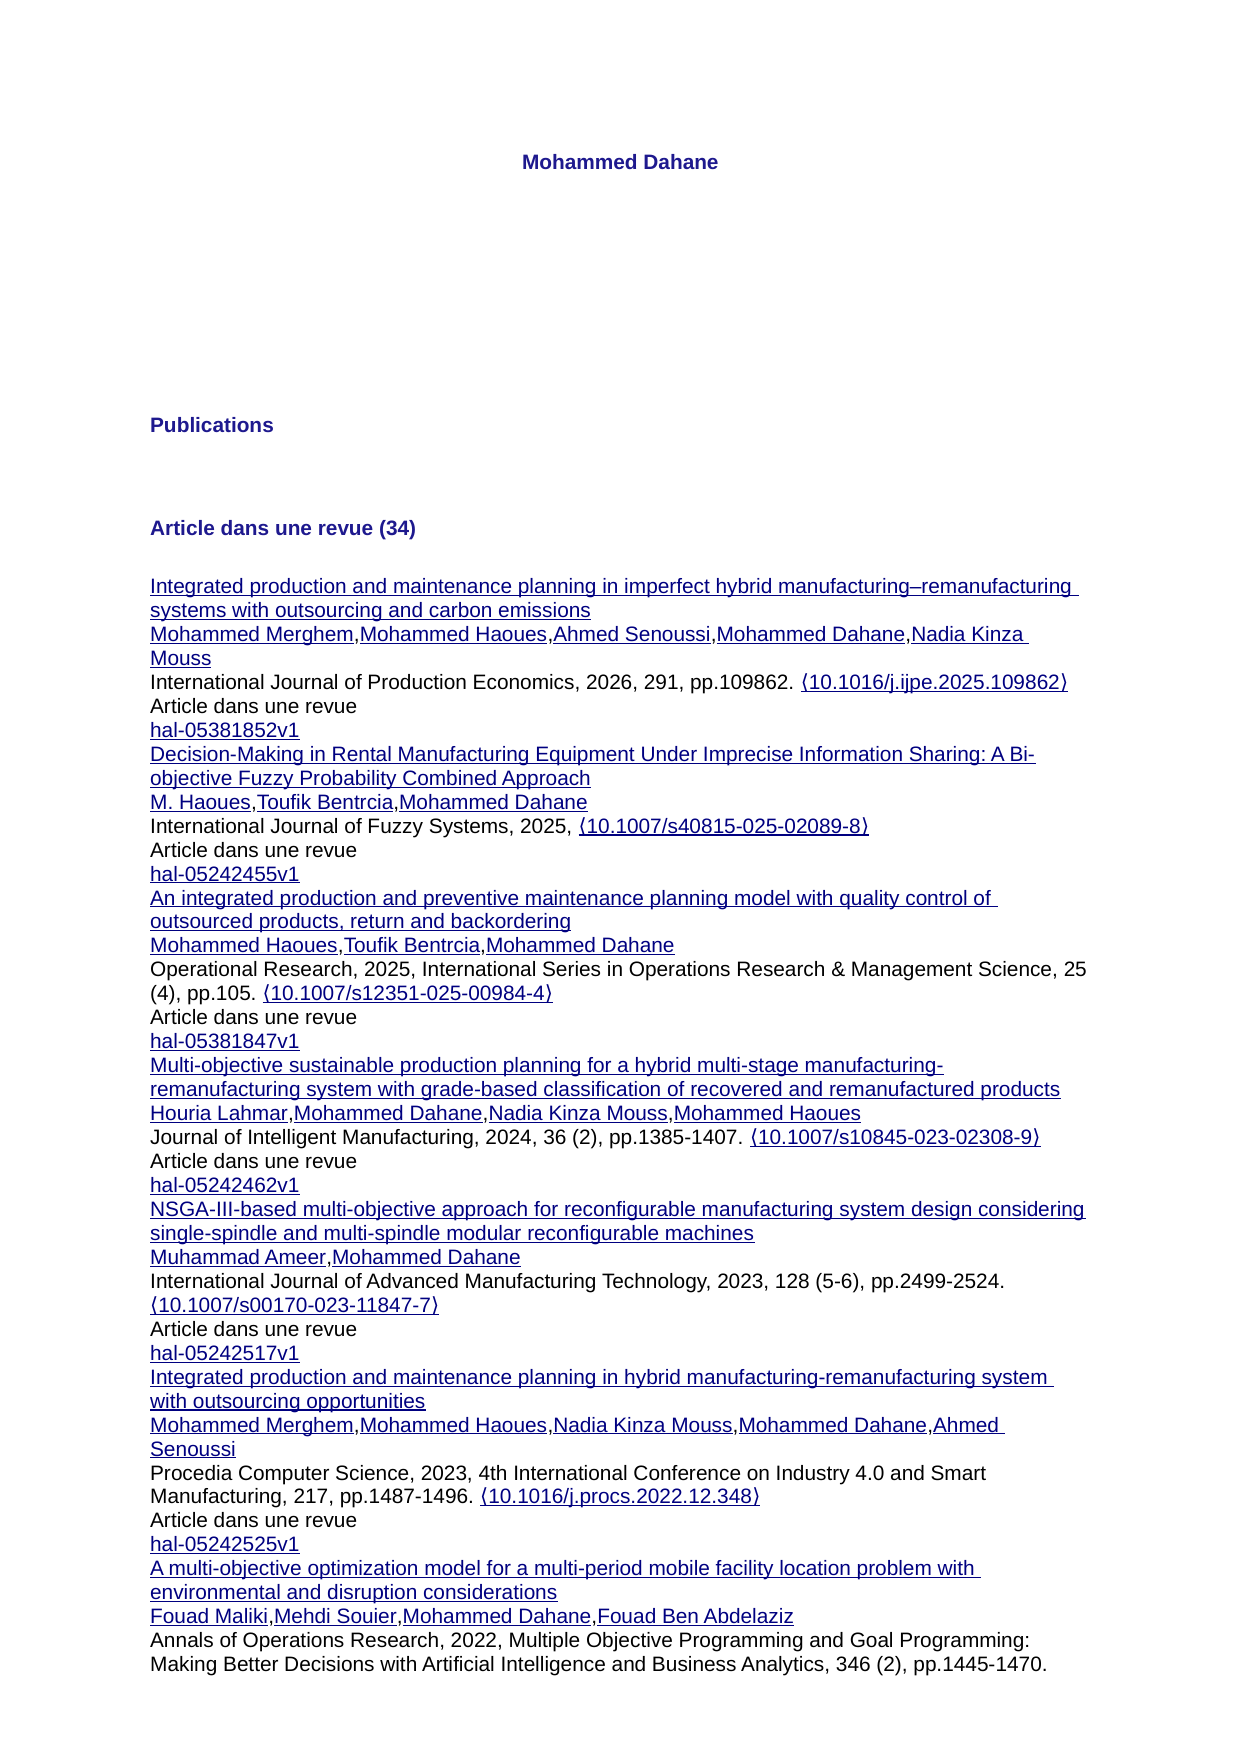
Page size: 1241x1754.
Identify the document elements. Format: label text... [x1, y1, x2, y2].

table_cell Integrated production and maintenance planning in hybrid manufacturing-remanufacturing system with outsourcing opportunities Mohammed Merghem,Mohammed Haoues,Nadia Kinza Mouss,Mohammed Dahane,Ahmed Senoussi Procedia Computer Science, 2023, 4th International Conference on Industry 4.0 and Smart Manufacturing, 217, pp.1487-1496. ⟨10.1016/j.procs.2022.12.348⟩ Article dans une revue hal-05242525v1 [150, 1365, 1090, 1556]
subtitle Article dans une revue (34) [150, 516, 1090, 539]
table_cell NSGA-III-based multi-objective approach for reconfigurable manufacturing system design considering single-spindle and multi-spindle modular reconfigurable machines Muhammad Ameer,Mohammed Dahane International Journal of Advanced Manufacturing Technology, 2023, 128 (5-6), pp.2499-2524. ⟨10.1007/s00170-023-11847-7⟩ Article dans une revue hal-05242517v1 [150, 1197, 1090, 1364]
subtitle Mohammed Dahane [150, 150, 1090, 174]
table_header Integrated production and maintenance planning in imperfect hybrid manufacturing–remanufacturing systems with outsourcing and carbon emissions Mohammed Merghem,Mohammed Haoues,Ahmed Senoussi,Mohammed Dahane,Nadia Kinza Mouss International Journal of Production Economics, 2026, 291, pp.109862. ⟨10.1016/j.ijpe.2025.109862⟩ Article dans une revue hal-05381852v1 [150, 574, 1090, 742]
table_cell Multi-objective sustainable production planning for a hybrid multi-stage manufacturing-remanufacturing system with grade-based classification of recovered and remanufactured products Houria Lahmar,Mohammed Dahane,Nadia Kinza Mouss,Mohammed Haoues Journal of Intelligent Manufacturing, 2024, 36 (2), pp.1385-1407. ⟨10.1007/s10845-023-02308-9⟩ Article dans une revue hal-05242462v1 [150, 1053, 1090, 1197]
table_cell Decision-Making in Rental Manufacturing Equipment Under Imprecise Information Sharing: A Bi-objective Fuzzy Probability Combined Approach M. Haoues,Toufik Bentrcia,Mohammed Dahane International Journal of Fuzzy Systems, 2025, ⟨10.1007/s40815-025-02089-8⟩ Article dans une revue hal-05242455v1 [150, 742, 1090, 885]
table_cell An integrated production and preventive maintenance planning model with quality control of outsourced products, return and backordering Mohammed Haoues,Toufik Bentrcia,Mohammed Dahane Operational Research, 2025, International Series in Operations Research & Management Science, 25 (4), pp.105. ⟨10.1007/s12351-025-00984-4⟩ Article dans une revue hal-05381847v1 [150, 885, 1090, 1053]
subtitle Publications [150, 412, 1090, 436]
table_cell A multi-objective optimization model for a multi-period mobile facility location problem with environmental and disruption considerations Fouad Maliki,Mehdi Souier,Mohammed Dahane,Fouad Ben Abdelaziz Annals of Operations Research, 2022, Multiple Objective Programming and Goal Programming: Making Better Decisions with Artificial Intelligence and Business Analytics, 346 (2), pp.1445-1470. [150, 1556, 1090, 1676]
